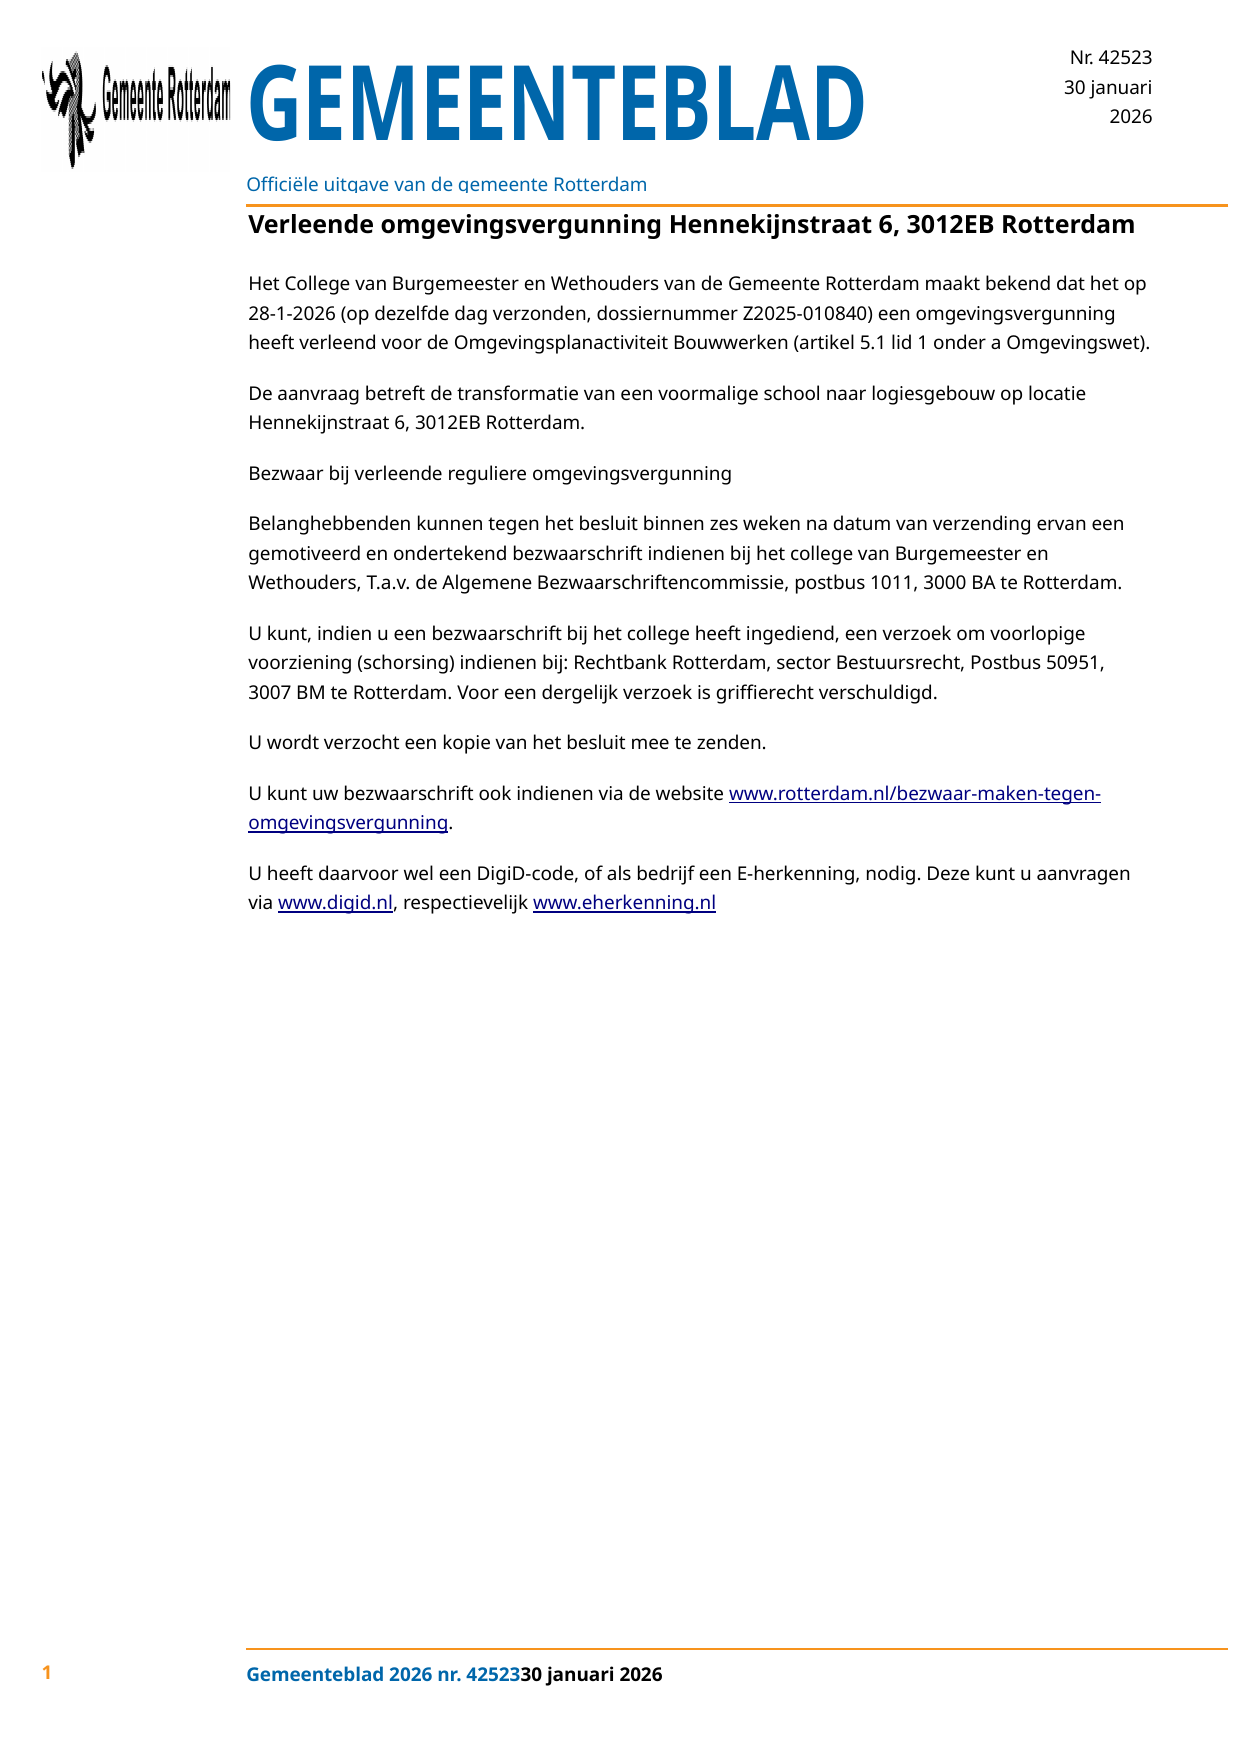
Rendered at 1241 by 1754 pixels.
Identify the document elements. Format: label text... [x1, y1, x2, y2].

text Bezwaar bij verleende reguliere omgevingsvergunning [248, 460, 1152, 486]
picture [41, 47, 231, 172]
text De aanvraag betreft de transformatie van een voormalige school naar logiesgebouw op locatie Hennekijnstraat 6, 3012EB Rotterdam. [248, 380, 1152, 435]
text Verleende omgevingsvergunning Hennekijnstraat 6, 3012EB Rotterdam [248, 207, 1152, 241]
text U wordt verzocht een kopie van het besluit mee te zenden. [248, 729, 1152, 755]
text U heeft daarvoor wel een DigiD-code, of als bedrijf een E-herkenning, nodig. Deze kunt u aanvragen via www.digid.nl, respectievelijk www.eherkenning.nl [248, 860, 1152, 915]
text U kunt, indien u een bezwaarschrift bij het college heeft ingediend, een verzoek om voorlopige voorziening (schorsing) indienen bij: Rechtbank Rotterdam, sector Bestuursrecht, Postbus 50951, 3007 BM te Rotterdam. Voor een dergelijk verzoek is griffierecht verschuldigd. [248, 620, 1152, 705]
text U kunt uw bezwaarschrift ook indienen via de website www.rotterdam.nl/bezwaar-maken-tegen-omgevingsvergunning. [248, 780, 1152, 835]
text Belanghebbenden kunnen tegen het besluit binnen zes weken na datum van verzending ervan een gemotiveerd en ondertekend bezwaarschrift indienen bij het college van Burgemeester en Wethouders, T.a.v. de Algemene Bezwaarschriftencommissie, postbus 1011, 3000 BA te Rotterdam. [248, 510, 1152, 595]
text Het College van Burgemeester en Wethouders van de Gemeente Rotterdam maakt bekend dat het op 28-1-2026 (op dezelfde dag verzonden, dossiernummer Z2025-010840) een omgevingsvergunning heeft verleend voor de Omgevingsplanactiviteit Bouwwerken (artikel 5.1 lid 1 onder a Omgevingswet). [248, 270, 1152, 355]
